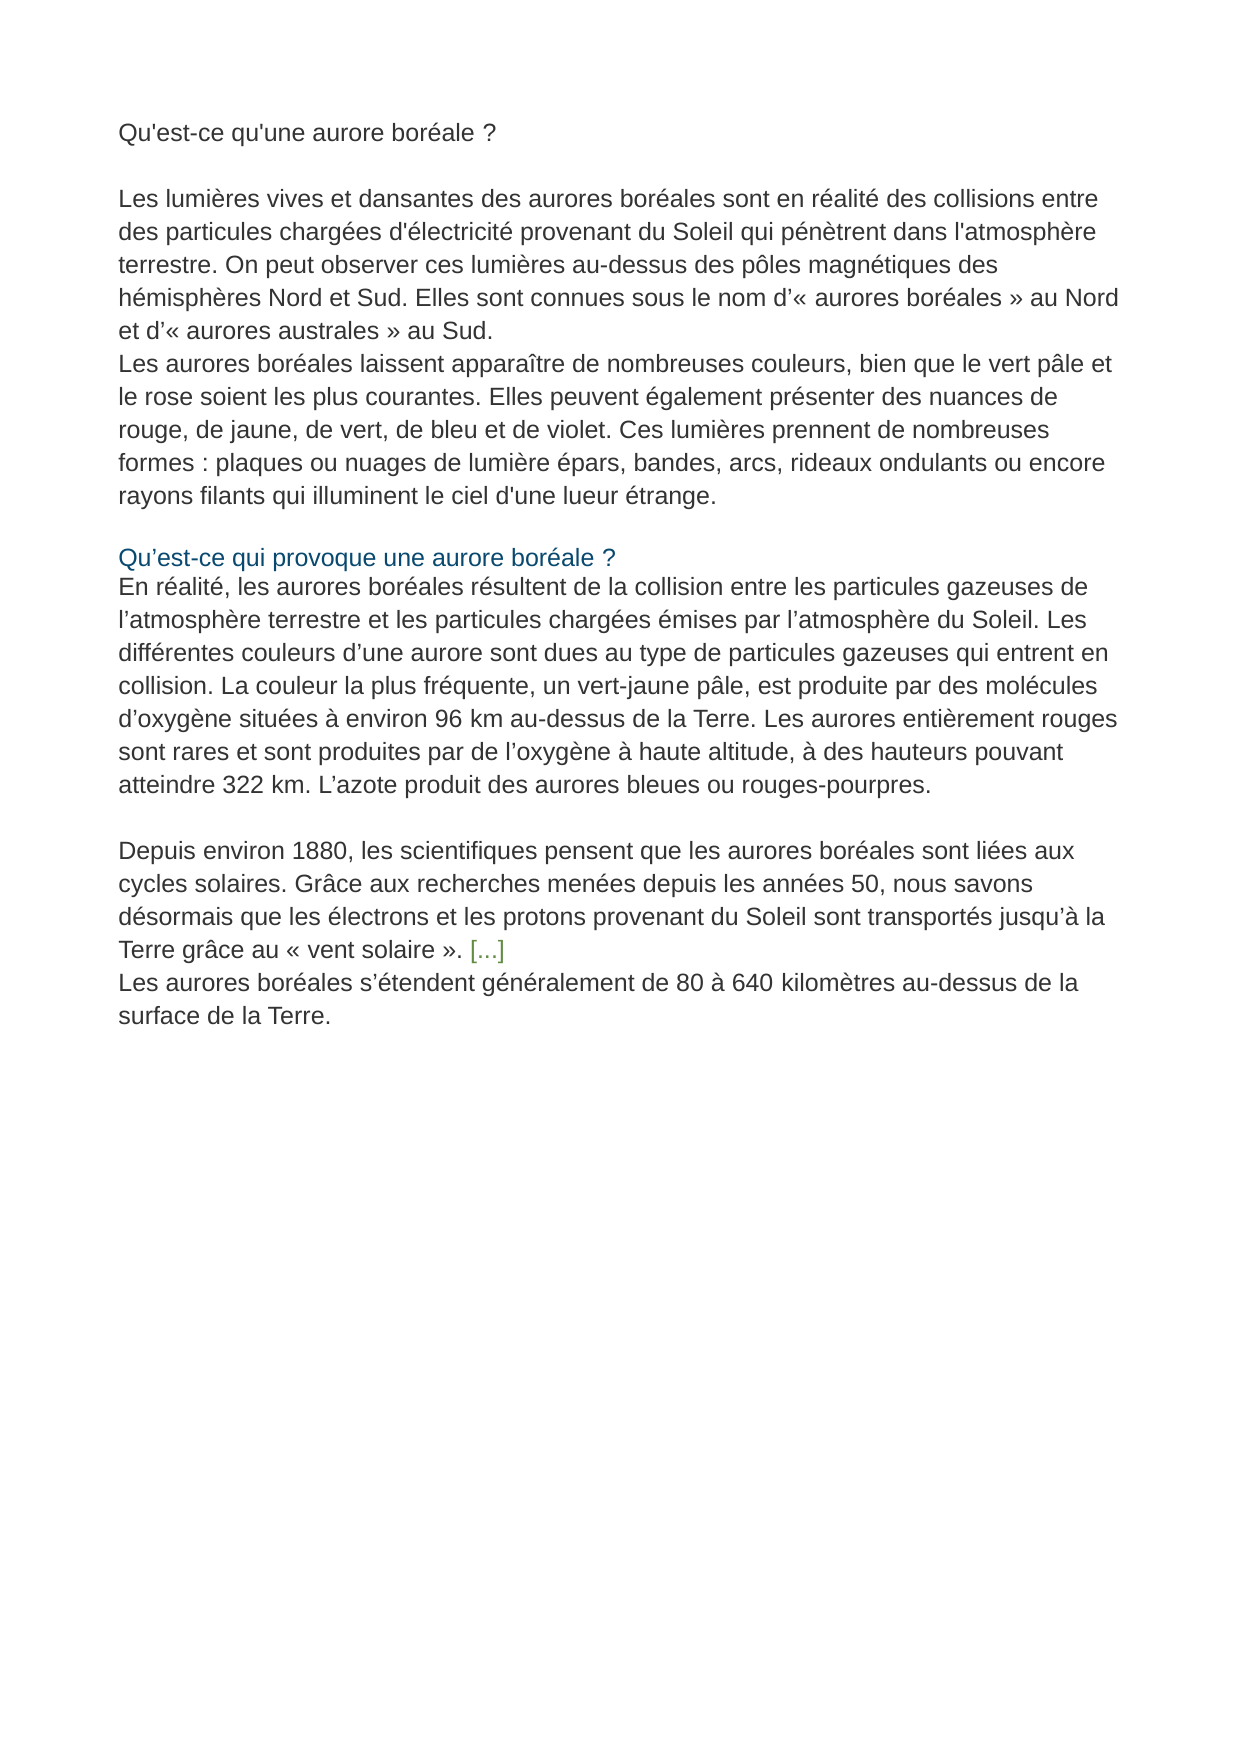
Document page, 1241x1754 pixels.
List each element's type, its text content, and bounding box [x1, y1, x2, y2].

text Qu’est-ce qui provoque une aurore boréale ? [118, 543, 1122, 572]
text Depuis environ 1880, les scientifiques pensent que les aurores boréales sont liées aux cycles solaires. Grâce aux recherches menées depuis les années 50, nous savons désormais que les électrons et les protons provenant du Soleil sont transportés jusqu’à la Terre grâce au « vent solaire ». [...] Les aurores boréales s’étendent généralement de 80 à 640 kilomètres au-dessus de la surface de la Terre. [118, 836, 1122, 1030]
text En réalité, les aurores boréales résultent de la collision entre les particules gazeuses de l’atmosphère terrestre et les particules chargées émises par l’atmosphère du Soleil. Les différentes couleurs d’une aurore sont dues au type de particules gazeuses qui entrent en collision. La couleur la plus fréquente, un vert-jaune pâle, est produite par des molécules d’oxygène situées à environ 96 km au-dessus de la Terre. Les aurores entièrement rouges sont rares et sont produites par de l’oxygène à haute altitude, à des hauteurs pouvant atteindre 322 km. L’azote produit des aurores bleues ou rouges-pourpres. [118, 572, 1122, 799]
text Les lumières vives et dansantes des aurores boréales sont en réalité des collisions entre des particules chargées d'électricité provenant du Soleil qui pénètrent dans l'atmosphère terrestre. On peut observer ces lumières au-dessus des pôles magnétiques des hémisphères Nord et Sud. Elles sont connues sous le nom d’« aurores boréales » au Nord et d’« aurores australes » au Sud. Les aurores boréales laissent apparaître de nombreuses couleurs, bien que le vert pâle et le rose soient les plus courantes. Elles peuvent également présenter des nuances de rouge, de jaune, de vert, de bleu et de violet. Ces lumières prennent de nombreuses formes : plaques ou nuages de lumière épars, bandes, arcs, rideaux ondulants ou encore rayons filants qui illuminent le ciel d'une lueur étrange. [118, 184, 1122, 510]
text Qu'est-ce qu'une aurore boréale ? [118, 118, 1122, 147]
